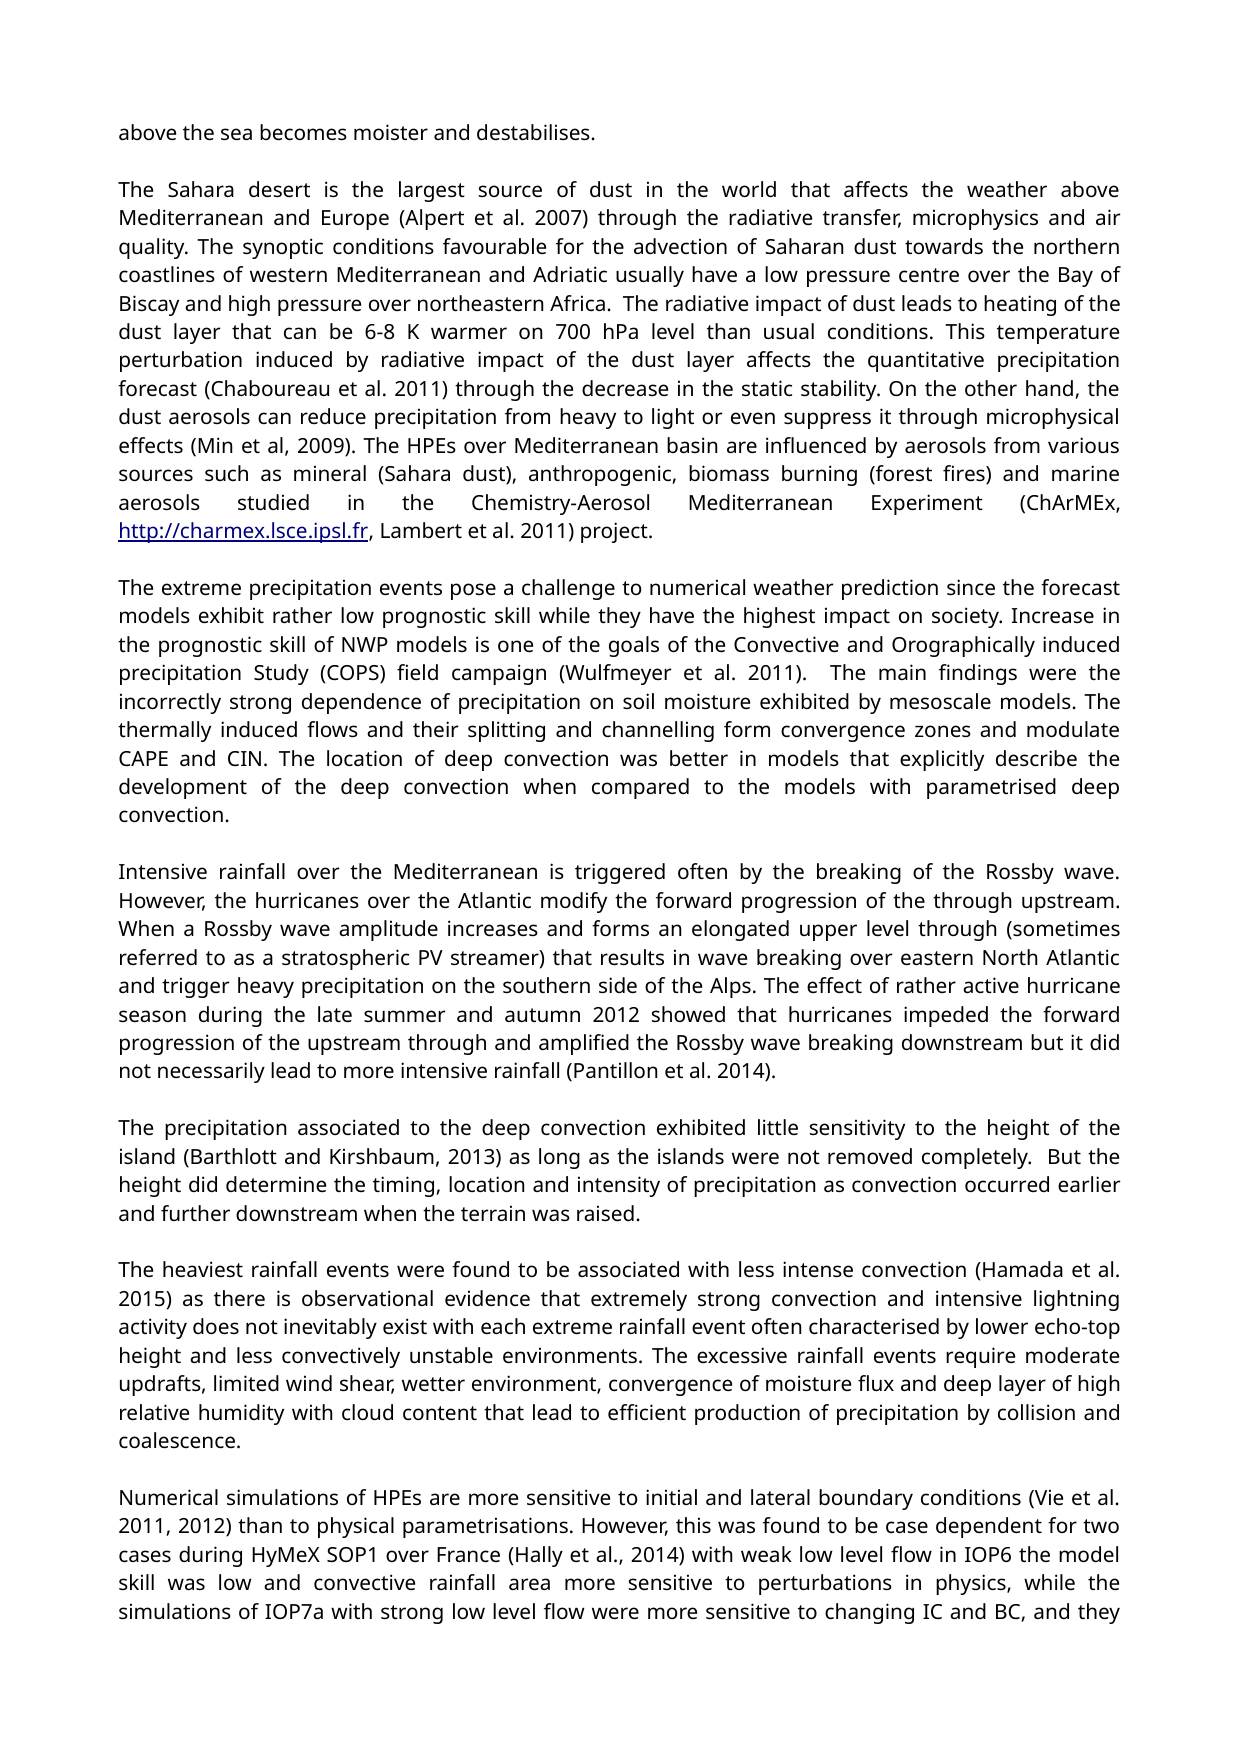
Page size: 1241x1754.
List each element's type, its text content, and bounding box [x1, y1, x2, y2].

text The Sahara desert is the largest source of dust in the world that affects the weather above Mediterranean and Europe (Alpert et al. 2007) through the radiative transfer, microphysics and air quality. The synoptic conditions favourable for the advection of Saharan dust towards the northern coastlines of western Mediterranean and Adriatic usually have a low pressure centre over the Bay of Biscay and high pressure over northeastern Africa. The radiative impact of dust leads to heating of the dust layer that can be 6-8 K warmer on 700 hPa level than usual conditions. This temperature perturbation induced by radiative impact of the dust layer affects the quantitative precipitation forecast (Chaboureau et al. 2011) through the decrease in the static stability. On the other hand, the dust aerosols can reduce precipitation from heavy to light or even suppress it through microphysical effects (Min et al, 2009). The HPEs over Mediterranean basin are influenced by aerosols from various sources such as mineral (Sahara dust), anthropogenic, biomass burning (forest fires) and marine aerosols studied in the Chemistry-Aerosol Mediterranean Experiment (ChArMEx, http://charmex.lsce.ipsl.fr, Lambert et al. 2011) project. [118, 175, 1122, 545]
text The precipitation associated to the deep convection exhibited little sensitivity to the height of the island (Barthlott and Kirshbaum, 2013) as long as the islands were not removed completely. But the height did determine the timing, location and intensity of precipitation as convection occurred earlier and further downstream when the terrain was raised. [118, 1113, 1122, 1227]
text above the sea becomes moister and destabilises. [118, 118, 1122, 147]
text Intensive rainfall over the Mediterranean is triggered often by the breaking of the Rossby wave. However, the hurricanes over the Atlantic modify the forward progression of the through upstream. When a Rossby wave amplitude increases and forms an elongated upper level through (sometimes referred to as a stratospheric PV streamer) that results in wave breaking over eastern North Atlantic and trigger heavy precipitation on the southern side of the Alps. The effect of rather active hurricane season during the late summer and autumn 2012 showed that hurricanes impeded the forward progression of the upstream through and amplified the Rossby wave breaking downstream but it did not necessarily lead to more intensive rainfall (Pantillon et al. 2014). [118, 857, 1122, 1085]
text The heaviest rainfall events were found to be associated with less intense convection (Hamada et al. 2015) as there is observational evidence that extremely strong convection and intensive lightning activity does not inevitably exist with each extreme rainfall event often characterised by lower echo-top height and less convectively unstable environments. The excessive rainfall events require moderate updrafts, limited wind shear, wetter environment, convergence of moisture flux and deep layer of high relative humidity with cloud content that lead to efficient production of precipitation by collision and coalescence. [118, 1256, 1122, 1455]
text Numerical simulations of HPEs are more sensitive to initial and lateral boundary conditions (Vie et al. 2011, 2012) than to physical parametrisations. However, this was found to be case dependent for two cases during HyMeX SOP1 over France (Hally et al., 2014) with weak low level flow in IOP6 the model skill was low and convective rainfall area more sensitive to perturbations in physics, while the simulations of IOP7a with strong low level flow were more sensitive to changing IC and BC, and they [118, 1483, 1122, 1625]
text The extreme precipitation events pose a challenge to numerical weather prediction since the forecast models exhibit rather low prognostic skill while they have the highest impact on society. Increase in the prognostic skill of NWP models is one of the goals of the Convective and Orographically induced precipitation Study (COPS) field campaign (Wulfmeyer et al. 2011). The main findings were the incorrectly strong dependence of precipitation on soil moisture exhibited by mesoscale models. The thermally induced flows and their splitting and channelling form convergence zones and modulate CAPE and CIN. The location of deep convection was better in models that explicitly describe the development of the deep convection when compared to the models with parametrised deep convection. [118, 573, 1122, 829]
